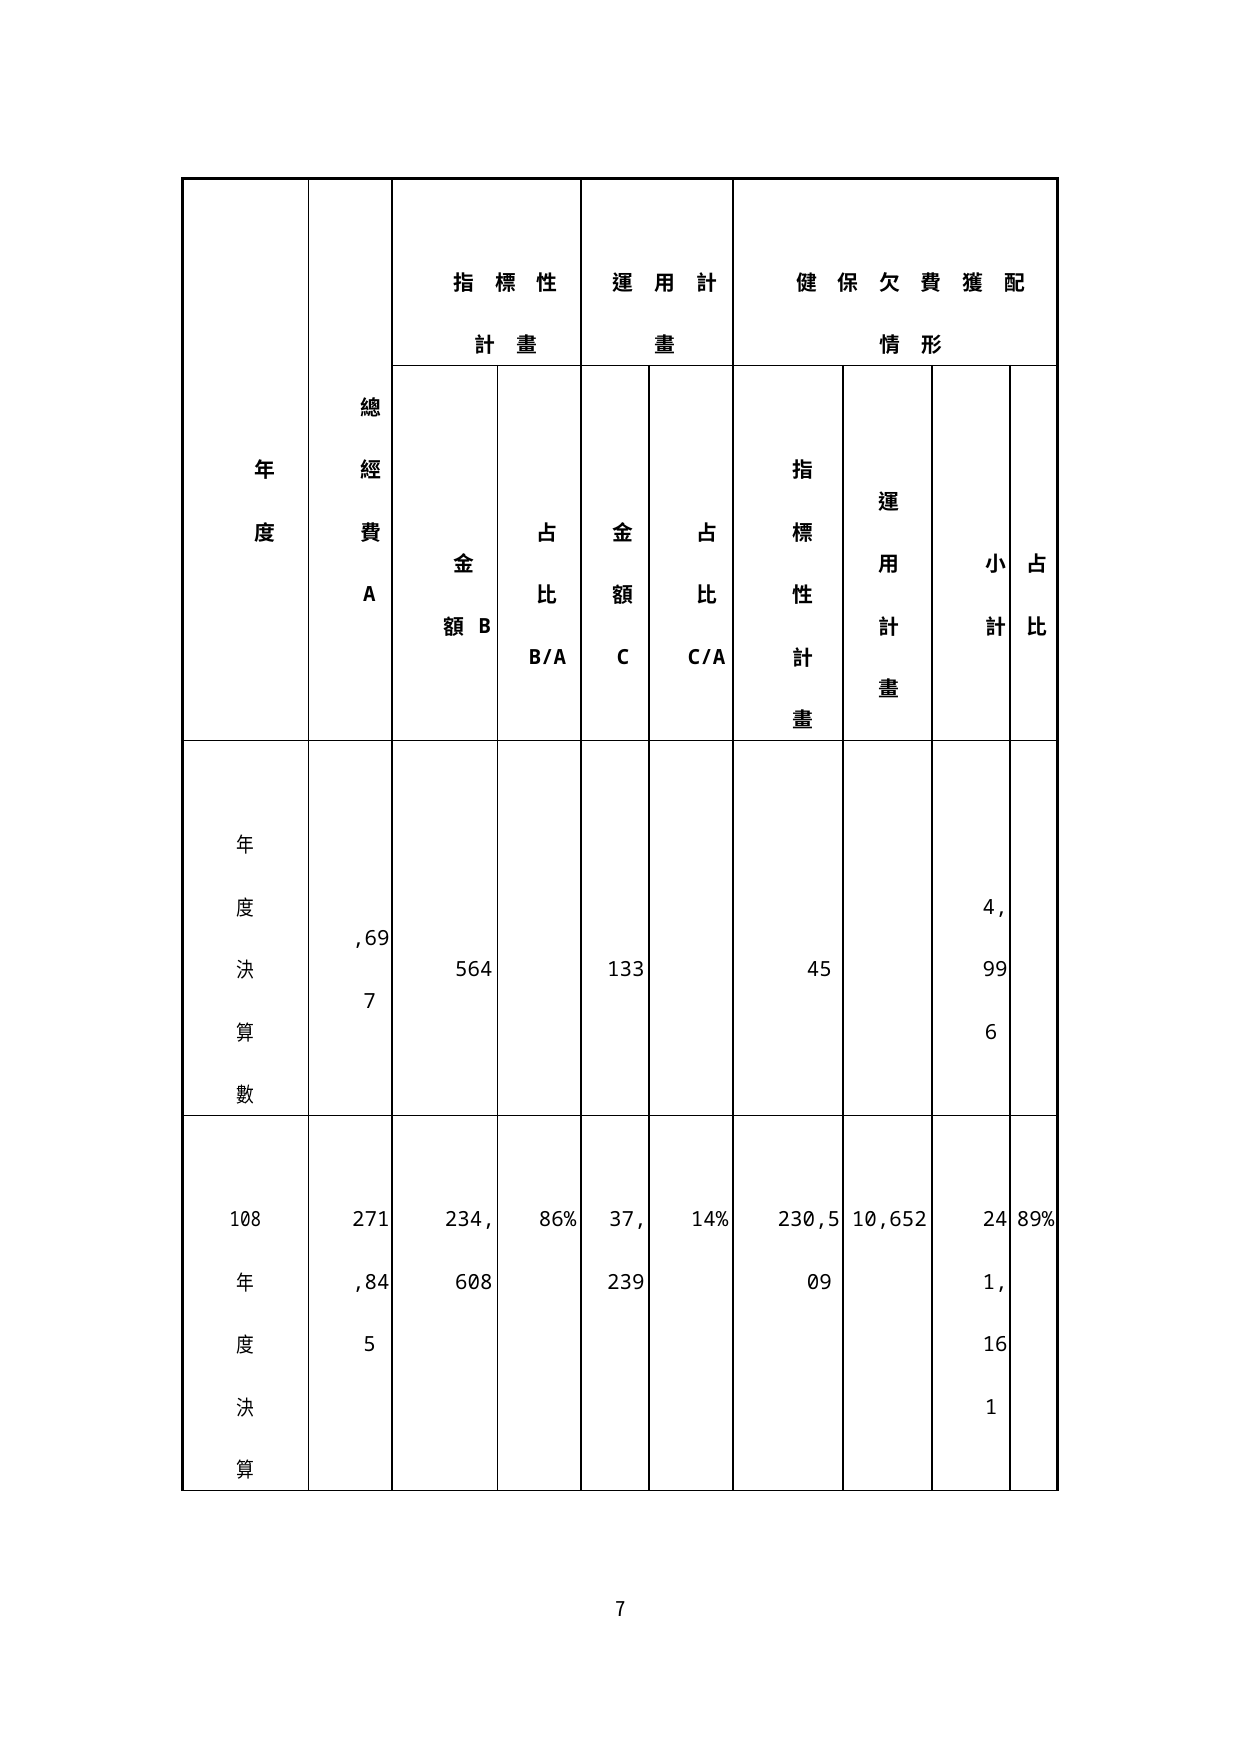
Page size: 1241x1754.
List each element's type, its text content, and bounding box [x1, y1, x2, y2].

table_header 運用計畫 [582, 180, 732, 365]
table_header 指標性計畫 [393, 180, 580, 365]
table_cell [844, 741, 931, 1115]
table_cell 10,652 [844, 1116, 931, 1490]
table_cell 564 [393, 741, 497, 1115]
table_cell 金額C [582, 366, 648, 740]
table_cell 133 [582, 741, 648, 1115]
table_header 年度 [184, 180, 308, 740]
table_cell ,697 [309, 741, 391, 1115]
table_cell 小計 [933, 366, 1009, 740]
table_cell 運用計畫 [844, 366, 931, 740]
table_cell 占比B/A [498, 366, 580, 740]
table_cell 占比C/A [650, 366, 732, 740]
table_header 總經費A [309, 180, 391, 740]
table_cell 234,608 [393, 1116, 497, 1490]
table_cell 4,996 [933, 741, 1009, 1115]
table_cell 占比 [1011, 366, 1056, 740]
table_cell 45 [734, 741, 842, 1115]
table_cell [1011, 741, 1056, 1115]
table_header 健保欠費獲配情形 [734, 180, 1056, 365]
table_cell 37,239 [582, 1116, 648, 1490]
table_cell 14% [650, 1116, 732, 1490]
table_cell 金額B [393, 366, 497, 740]
table_cell [498, 741, 580, 1115]
table_cell [650, 741, 732, 1115]
table_cell 241,161 [933, 1116, 1009, 1490]
table_cell 89% [1011, 1116, 1056, 1490]
table_cell 86% [498, 1116, 580, 1490]
table_cell 指標性計畫 [734, 366, 842, 740]
table_cell 271,845 [309, 1116, 391, 1490]
table_cell 230,509 [734, 1116, 842, 1490]
table_cell 年度決算數 [184, 741, 308, 1115]
table_cell 108年度決算 [184, 1116, 308, 1490]
